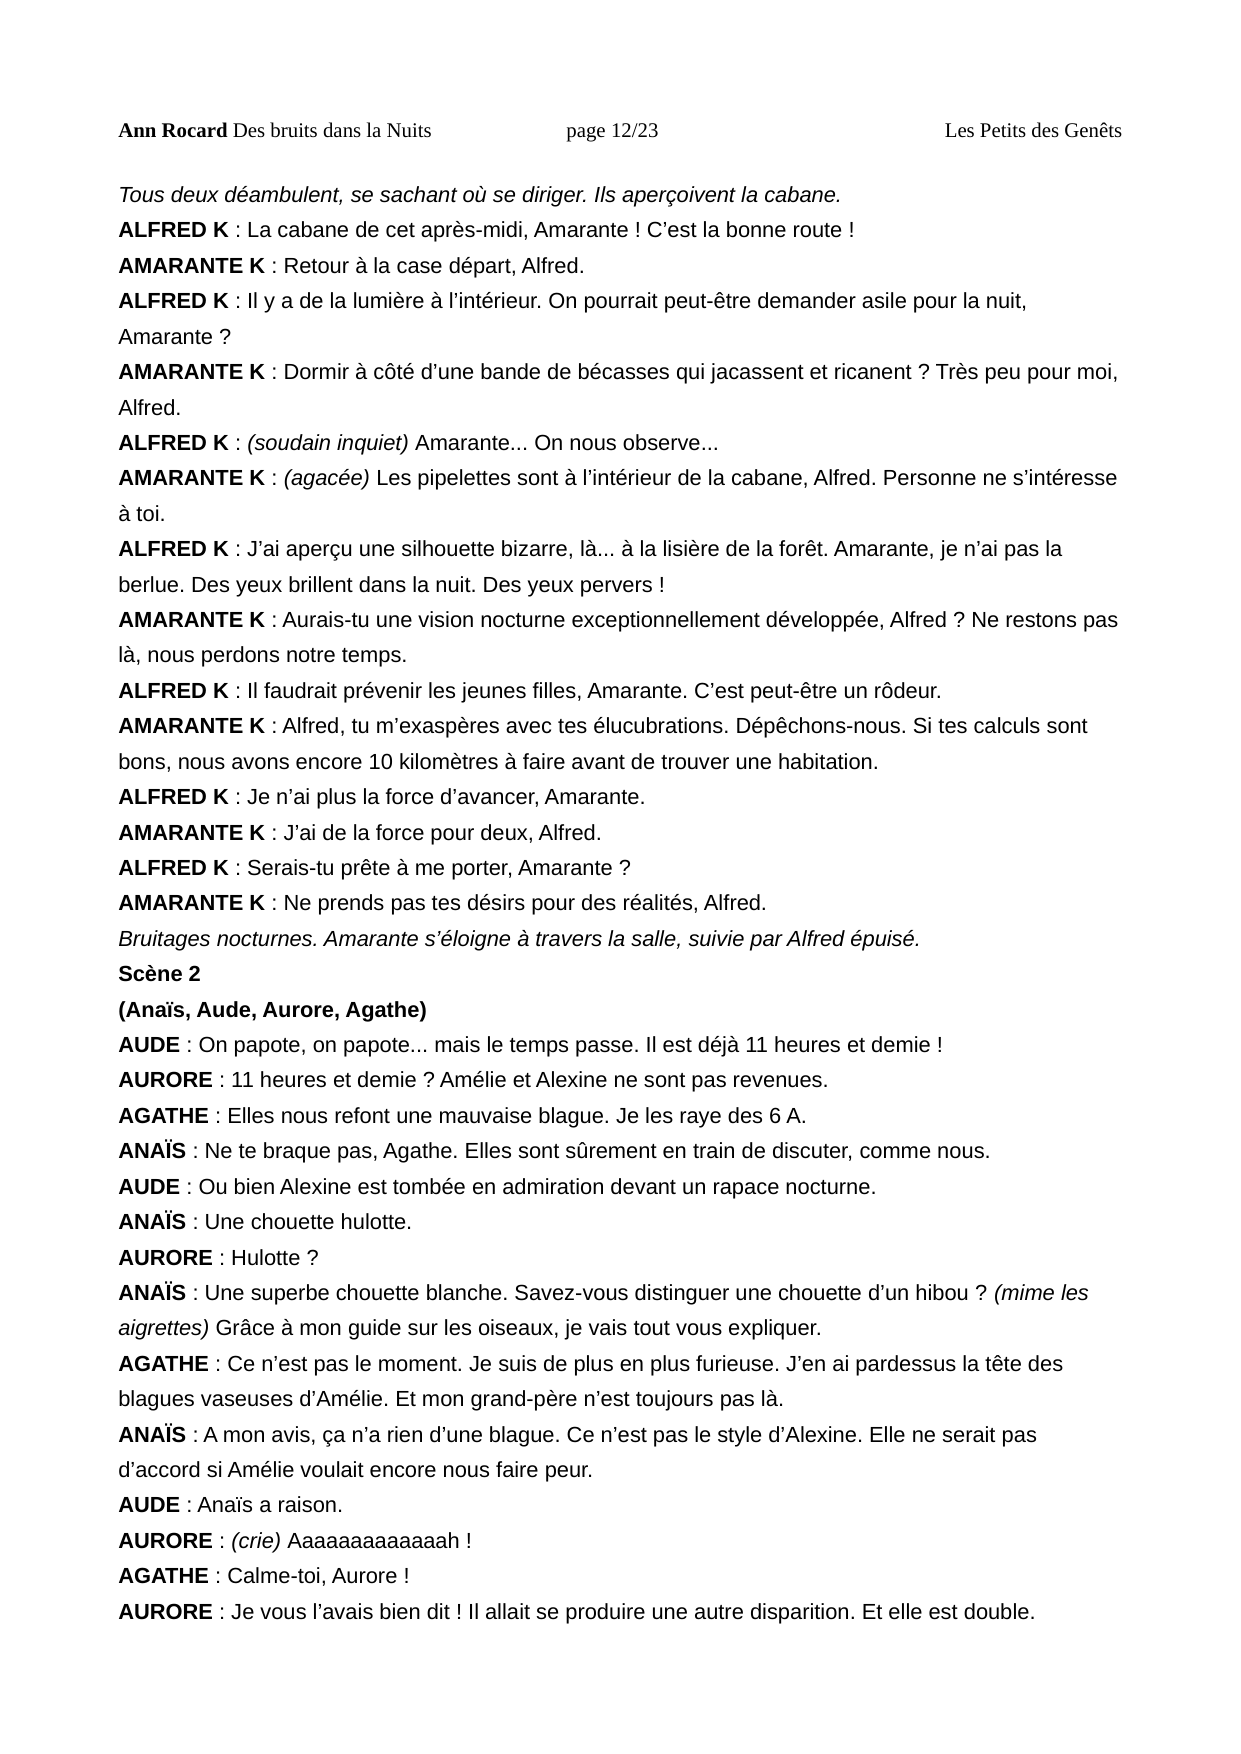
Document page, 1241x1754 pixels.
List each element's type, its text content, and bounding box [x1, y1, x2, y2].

text AMARANTE K : (agacée) Les pipelettes sont à l’intérieur de la cabane, Alfred. Personne ne s’intéresse à toi. [118, 455, 1122, 526]
text AURORE : (crie) Aaaaaaaaaaaaah ! [118, 1517, 1122, 1553]
text AUDE : Anaïs a raison. [118, 1482, 1122, 1517]
text AURORE : 11 heures et demie ? Amélie et Alexine ne sont pas revenues. [118, 1057, 1122, 1092]
text Bruitages nocturnes. Amarante s’éloigne à travers la salle, suivie par Alfred épuisé. [118, 915, 1122, 951]
text ALFRED K : J’ai aperçu une silhouette bizarre, là... à la lisière de la forêt. Amarante, je n’ai pas la berlue. Des yeux brillent dans la nuit. Des yeux pervers ! [118, 526, 1122, 597]
text AMARANTE K : Retour à la case départ, Alfred. [118, 242, 1122, 278]
text AMARANTE K : Alfred, tu m’exaspères avec tes élucubrations. Dépêchons-nous. Si tes calculs sont bons, nous avons encore 10 kilomètres à faire avant de trouver une habitation. [118, 703, 1122, 774]
text AUDE : Ou bien Alexine est tombée en admiration devant un rapace nocturne. [118, 1163, 1122, 1199]
text ANAÏS : A mon avis, ça n’a rien d’une blague. Ce n’est pas le style d’Alexine. Elle ne serait pas d’accord si Amélie voulait encore nous faire peur. [118, 1411, 1122, 1482]
text AMARANTE K : Ne prends pas tes désirs pour des réalités, Alfred. [118, 880, 1122, 915]
text Scène 2 [118, 951, 1122, 986]
text ALFRED K : Il faudrait prévenir les jeunes filles, Amarante. C’est peut-être un rôdeur. [118, 667, 1122, 703]
text AURORE : Je vous l’avais bien dit ! Il allait se produire une autre disparition. Et elle est double. [118, 1588, 1122, 1624]
text ALFRED K : (soudain inquiet) Amarante... On nous observe... [118, 419, 1122, 455]
text AGATHE : Elles nous refont une mauvaise blague. Je les raye des 6 A. [118, 1092, 1122, 1128]
text ALFRED K : Il y a de la lumière à l’intérieur. On pourrait peut-être demander asile pour la nuit, Amarante ? [118, 278, 1122, 349]
text AMARANTE K : Aurais-tu une vision nocturne exceptionnellement développée, Alfred ? Ne restons pas là, nous perdons notre temps. [118, 597, 1122, 667]
text Tous deux déambulent, se sachant où se diriger. Ils aperçoivent la cabane. [118, 172, 1122, 207]
text (Anaïs, Aude, Aurore, Agathe) [118, 986, 1122, 1022]
text ALFRED K : Serais-tu prête à me porter, Amarante ? [118, 844, 1122, 880]
text AURORE : Hulotte ? [118, 1234, 1122, 1269]
text ANAÏS : Une superbe chouette blanche. Savez-vous distinguer une chouette d’un hibou ? (mime les aigrettes) Grâce à mon guide sur les oiseaux, je vais tout vous expliquer. [118, 1269, 1122, 1340]
text ALFRED K : La cabane de cet après-midi, Amarante ! C’est la bonne route ! [118, 207, 1122, 242]
text AMARANTE K : Dormir à côté d’une bande de bécasses qui jacassent et ricanent ? Très peu pour moi, Alfred. [118, 349, 1122, 419]
text AUDE : On papote, on papote... mais le temps passe. Il est déjà 11 heures et demie ! [118, 1022, 1122, 1057]
text AGATHE : Ce n’est pas le moment. Je suis de plus en plus furieuse. J’en ai pardessus la tête des blagues vaseuses d’Amélie. Et mon grand-père n’est toujours pas là. [118, 1340, 1122, 1411]
text AGATHE : Calme-toi, Aurore ! [118, 1553, 1122, 1588]
text ALFRED K : Je n’ai plus la force d’avancer, Amarante. [118, 774, 1122, 809]
text ANAÏS : Une chouette hulotte. [118, 1199, 1122, 1234]
text ANAÏS : Ne te braque pas, Agathe. Elles sont sûrement en train de discuter, comme nous. [118, 1128, 1122, 1163]
text AMARANTE K : J’ai de la force pour deux, Alfred. [118, 809, 1122, 844]
